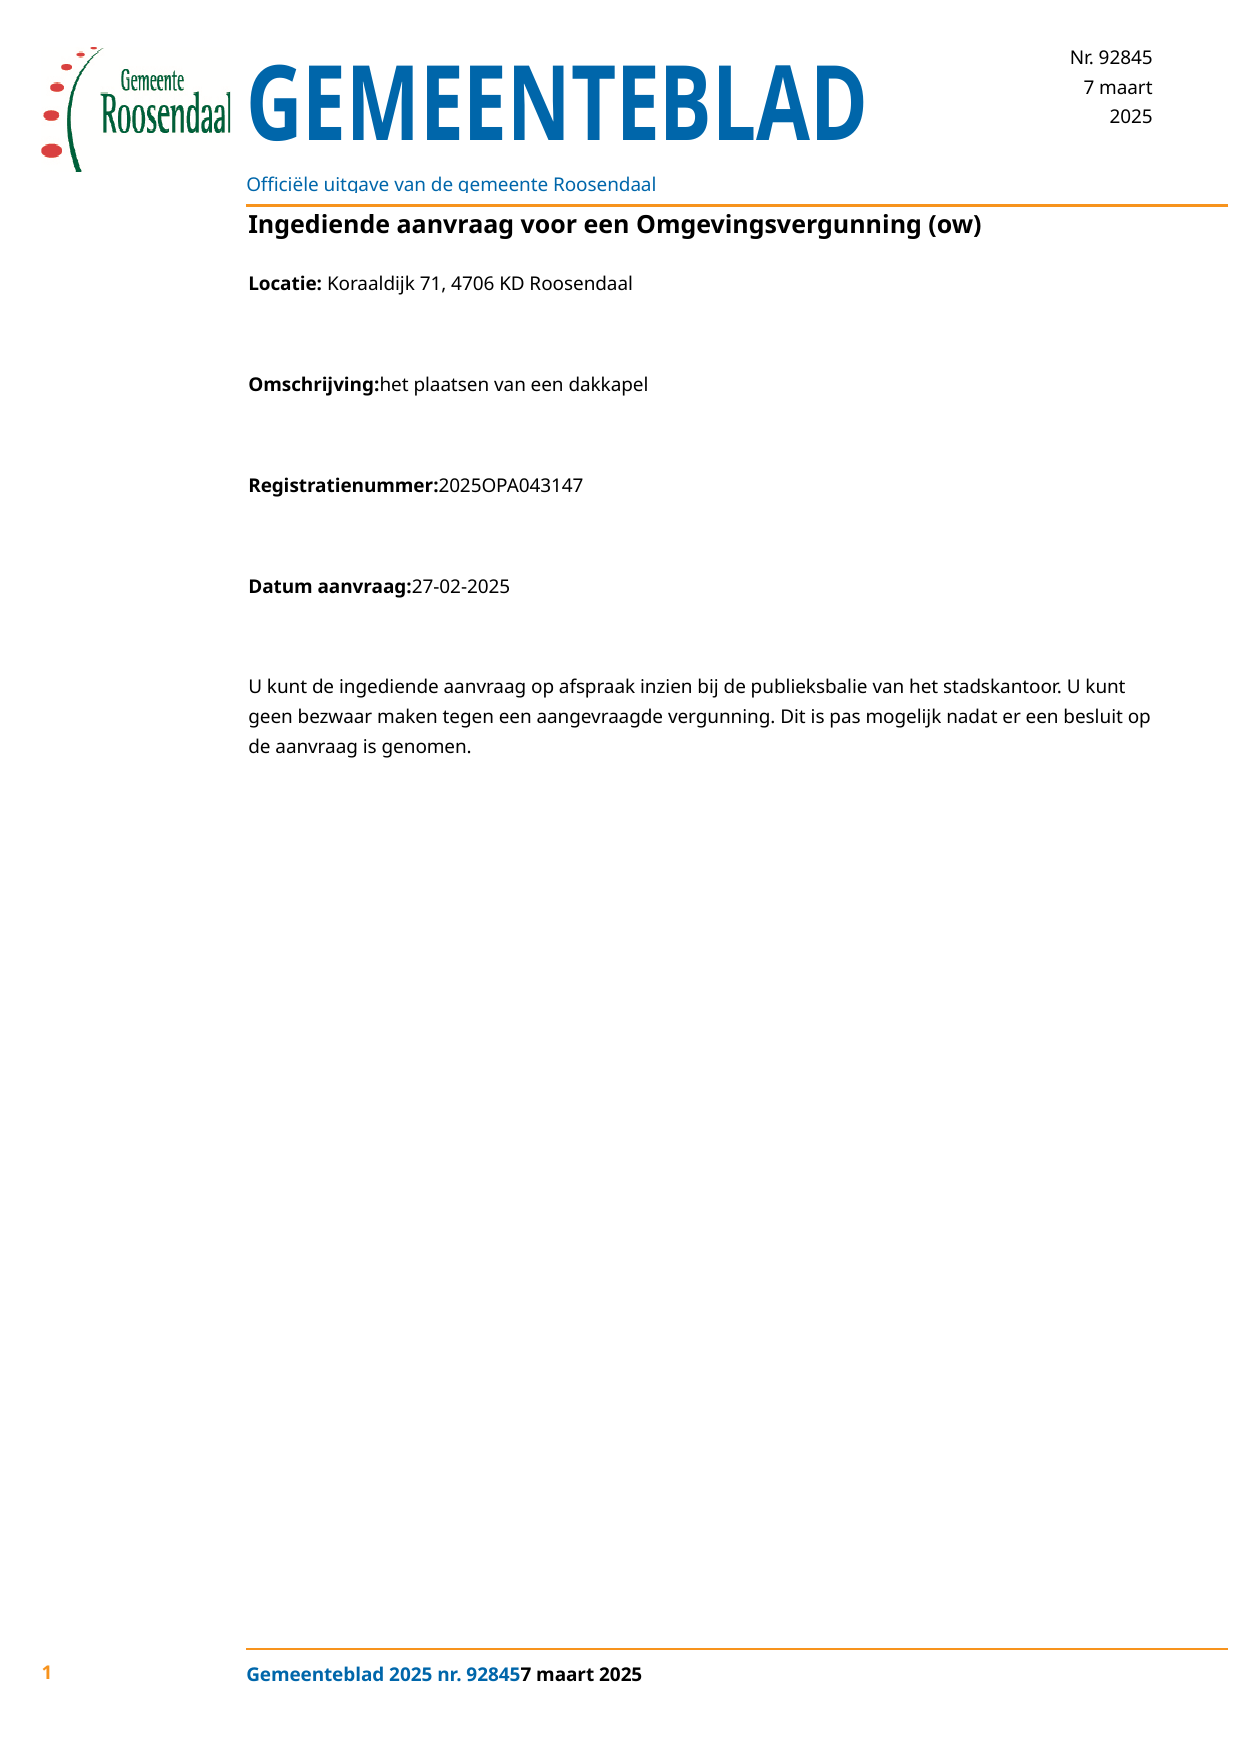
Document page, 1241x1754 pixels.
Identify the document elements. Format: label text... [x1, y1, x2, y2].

text Datum aanvraag:27-02-2025 [248, 573, 1152, 598]
text Ingediende aanvraag voor een Omgevingsvergunning (ow) [248, 207, 1152, 241]
text Omschrijving:het plaatsen van een dakkapel [248, 371, 1152, 397]
text Locatie: Koraaldijk 71, 4706 KD Roosendaal [248, 270, 1152, 296]
picture [41, 47, 231, 172]
text Registratienummer:2025OPA043147 [248, 472, 1152, 498]
text U kunt de ingediende aanvraag op afspraak inzien bij de publieksbalie van het stadskantoor. U kunt geen bezwaar maken tegen een aangevraagde vergunning. Dit is pas mogelijk nadat er een besluit op de aanvraag is genomen. [248, 674, 1152, 758]
